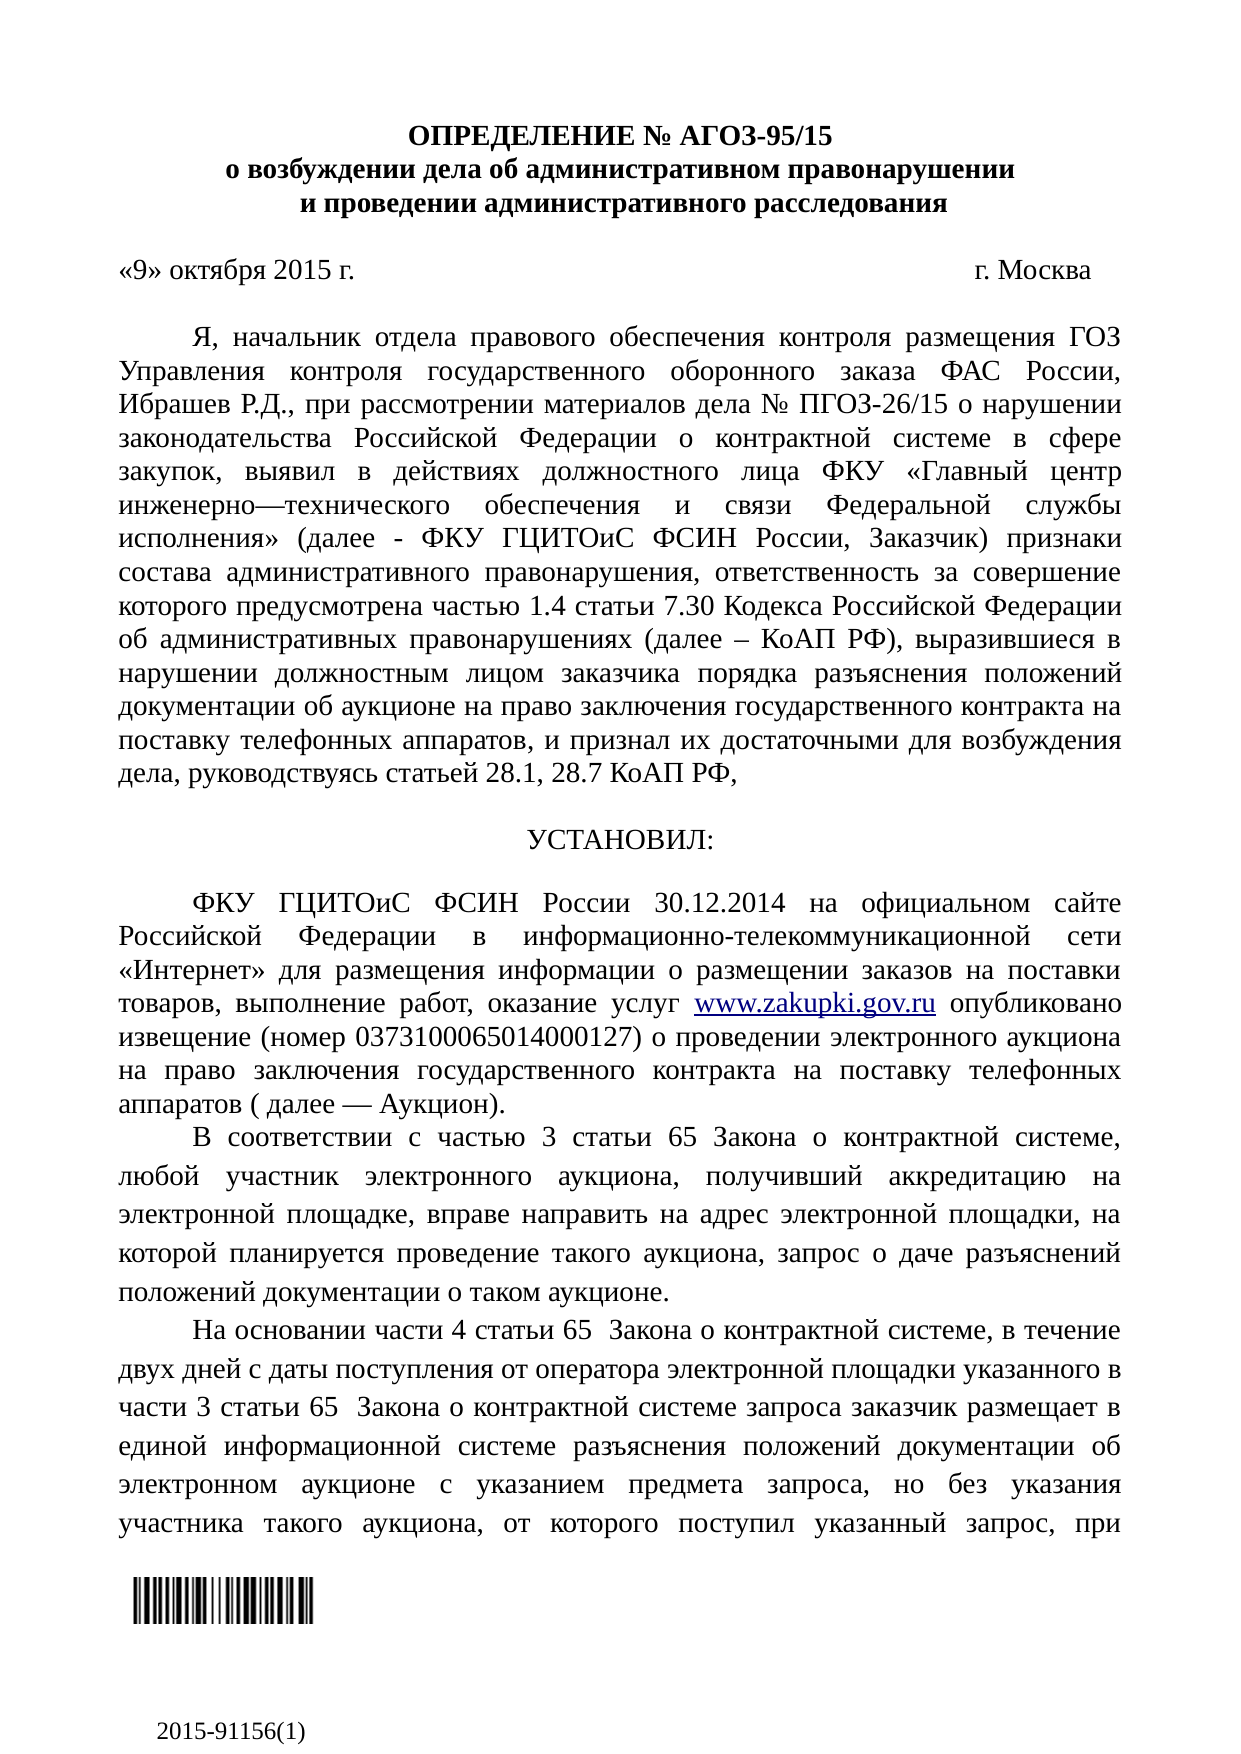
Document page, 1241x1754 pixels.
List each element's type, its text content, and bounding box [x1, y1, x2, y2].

text ОПРЕДЕЛЕНИЕ № АГОЗ-95/15 [118, 118, 1122, 152]
text В соответствии с частью 3 статьи 65 Закона о контрактной системе, любой участник электронного аукциона, получивший аккредитацию на электронной площадке, вправе направить на адрес электронной площадки, на которой планируется проведение такого аукциона, запрос о даче разъяснений положений документации о таком аукционе. [118, 1119, 1122, 1307]
text о возбуждении дела об административном правонарушении [118, 152, 1122, 185]
text ФКУ ГЦИТОиС ФСИН России 30.12.2014 на официальном сайте Российской Федерации в информационно-телекоммуникационной сети «Интернет» для размещения информации о размещении заказов на поставки товаров, выполнение работ, оказание услуг www.zakupki.gov.ru опубликовано извещение (номер 0373100065014000127) о проведении электронного аукциона на право заключения государственного контракта на поставку телефонных аппаратов ( далее — Аукцион). [118, 885, 1122, 1119]
picture [118, 1577, 331, 1624]
text «9» октября 2015 г. г. Москва [118, 252, 1122, 286]
text УСТАНОВИЛ: [118, 822, 1122, 856]
text На основании части 4 статьи 65 Закона о контрактной системе, в течение двух дней с даты поступления от оператора электронной площадки указанного в части 3 статьи 65 Закона о контрактной системе запроса заказчик размещает в единой информационной системе разъяснения положений документации об электронном аукционе с указанием предмета запроса, но без указания участника такого аукциона, от которого поступил указанный запрос, при [118, 1312, 1122, 1538]
text и проведении административного расследования [118, 185, 1122, 219]
text Я, начальник отдела правового обеспечения контроля размещения ГОЗ Управления контроля государственного оборонного заказа ФАС России, Ибрашев Р.Д., при рассмотрении материалов дела № ПГОЗ-26/15 о нарушении законодательства Российской Федерации о контрактной системе в сфере закупок, выявил в действиях должностного лица ФКУ «Главный центр инженерно—технического обеспечения и связи Федеральной службы исполнения» (далее - ФКУ ГЦИТОиС ФСИН России, Заказчик) признаки состава административного правонарушения, ответственность за совершение которого предусмотрена частью 1.4 статьи 7.30 Кодекса Российской Федерации об административных правонарушениях (далее – КоАП РФ), выразившиеся в нарушении должностным лицом заказчика порядка разъяснения положений документации об аукционе на право заключения государственного контракта на поставку телефонных аппаратов, и признал их достаточными для возбуждения дела, руководствуясь статьей 28.1, 28.7 КоАП РФ, [118, 319, 1122, 789]
